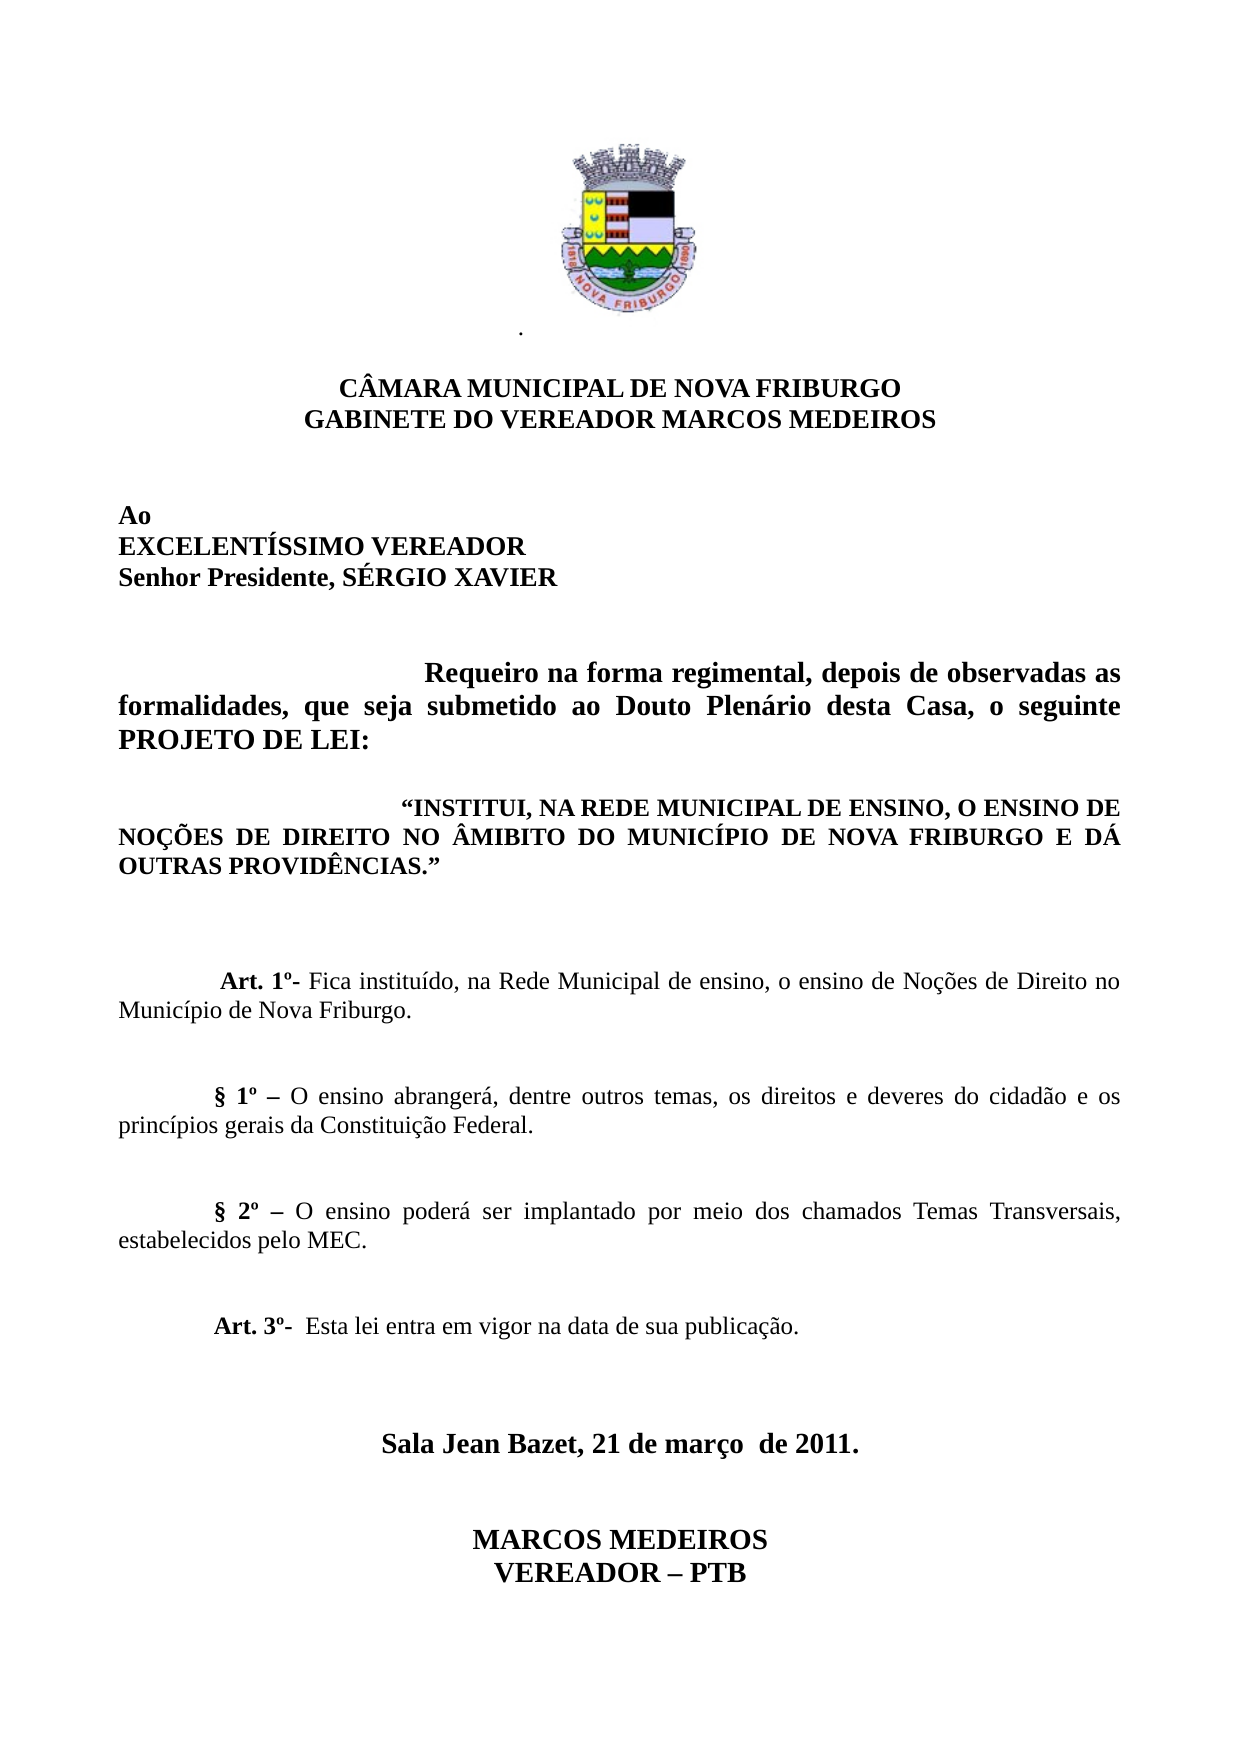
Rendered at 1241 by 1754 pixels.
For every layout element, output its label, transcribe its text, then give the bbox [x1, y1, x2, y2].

text Requeiro na forma regimental, depois de observadas as formalidades, que seja submetido ao Douto Plenário desta Casa, o seguinte PROJETO DE LEI: [118, 655, 1122, 755]
text Art. 1º- Fica instituído, na Rede Municipal de ensino, o ensino de Noções de Direito no Município de Nova Friburgo. [118, 966, 1122, 1024]
text EXCELENTÍSSIMO VEREADOR [118, 530, 1122, 561]
text MARCOS MEDEIROS [118, 1522, 1122, 1556]
text “INSTITUI, NA REDE MUNICIPAL DE ENSINO, O ENSINO DE NOÇÕES DE DIREITO NO ÂMIBITO DO MUNICÍPIO DE NOVA FRIBURGO E DÁ OUTRAS PROVIDÊNCIAS.” [118, 789, 1122, 880]
text Senhor Presidente, SÉRGIO XAVIER [118, 561, 1122, 592]
text . [118, 118, 1122, 341]
picture [540, 127, 706, 327]
text Art. 3º- Esta lei entra em vigor na data de sua publicação. [118, 1311, 1122, 1340]
text CÂMARA MUNICIPAL DE NOVA FRIBURGO [118, 372, 1122, 403]
text Ao [118, 499, 1122, 530]
text VEREADOR – PTB [118, 1556, 1122, 1589]
text Sala Jean Bazet, 21 de março de 2011. [118, 1426, 1122, 1460]
text GABINETE DO VEREADOR MARCOS MEDEIROS [118, 403, 1122, 434]
text § 1º – O ensino abrangerá, dentre outros temas, os direitos e deveres do cidadão e os princípios gerais da Constituição Federal. [118, 1081, 1122, 1139]
text § 2º – O ensino poderá ser implantado por meio dos chamados Temas Transversais, estabelecidos pelo MEC. [118, 1196, 1122, 1254]
